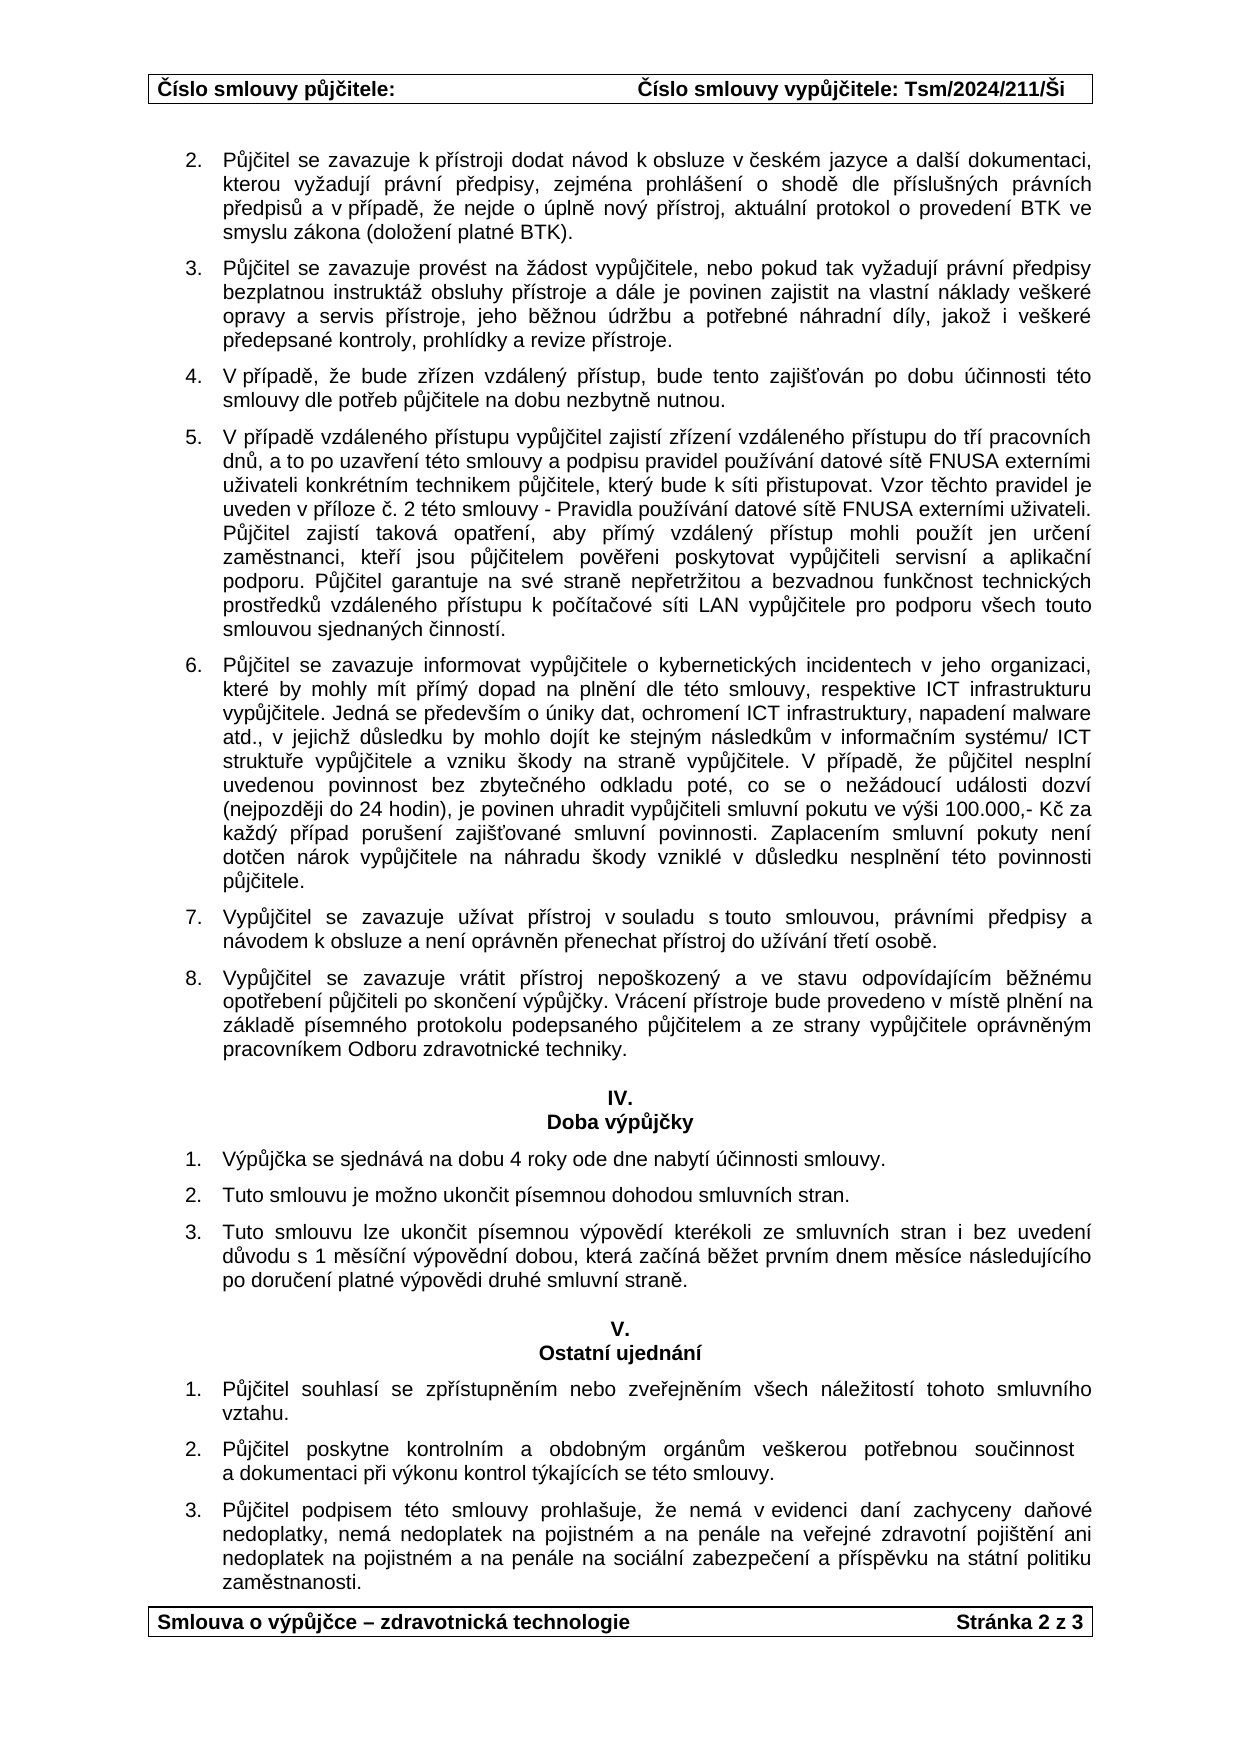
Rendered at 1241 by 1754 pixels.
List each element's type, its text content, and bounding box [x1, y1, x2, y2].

list Půjčitel podpisem této smlouvy prohlašuje, že nemá v evidenci daní zachyceny daňové nedoplatky, nemá nedoplatek na pojistném a na penále na veřejné zdravotní pojištění ani nedoplatek na pojistném a na penále na sociální zabezpečení a příspěvku na státní politiku zaměstnanosti. [185, 1498, 1093, 1593]
list Vypůjčitel se zavazuje užívat přístroj v souladu s touto smlouvou, právními předpisy a návodem k obsluze a není oprávněn přenechat přístroj do užívání třetí osobě. [185, 905, 1093, 953]
text Ostatní ujednání [148, 1340, 1093, 1364]
list Půjčitel se zavazuje k přístroji dodat návod k obsluze v českém jazyce a další dokumentaci, kterou vyžadují právní předpisy, zejména prohlášení o shodě dle příslušných právních předpisů a v případě, že nejde o úplně nový přístroj, aktuální protokol o provedení BTK ve smyslu zákona (doložení platné BTK). [185, 148, 1093, 243]
list Tuto smlouvu je možno ukončit písemnou dohodou smluvních stran. [185, 1183, 1093, 1207]
list Vypůjčitel se zavazuje vrátit přístroj nepoškozený a ve stavu odpovídajícím běžnému opotřebení půjčiteli po skončení výpůjčky. Vrácení přístroje bude provedeno v místě plnění na základě písemného protokolu podepsaného půjčitelem a ze strany vypůjčitele oprávněným pracovníkem Odboru zdravotnické techniky. [185, 965, 1093, 1061]
list Výpůjčka se sjednává na dobu 4 roky ode dne nabytí účinnosti smlouvy. [185, 1147, 1093, 1171]
list V případě, že bude zřízen vzdálený přístup, bude tento zajišťován po dobu účinnosti této smlouvy dle potřeb půjčitele na dobu nezbytně nutnou. [185, 364, 1093, 412]
list Půjčitel se zavazuje informovat vypůjčitele o kybernetických incidentech v jeho organizaci, které by mohly mít přímý dopad na plnění dle této smlouvy, respektive ICT infrastrukturu vypůjčitele. Jedná se především o úniky dat, ochromení ICT infrastruktury, napadení malware atd., v jejichž důsledku by mohlo dojít ke stejným následkům v informačním systému/ ICT struktuře vypůjčitele a vzniku škody na straně vypůjčitele. V případě, že půjčitel nesplní uvedenou povinnost bez zbytečného odkladu poté, co se o nežádoucí události dozví (nejpozději do 24 hodin), je povinen uhradit vypůjčiteli smluvní pokutu ve výši 100.000,- Kč za každý případ porušení zajišťované smluvní povinnosti. Zaplacením smluvní pokuty není dotčen nárok vypůjčitele na náhradu škody vzniklé v důsledku nesplnění této povinnosti půjčitele. [185, 653, 1093, 892]
list Půjčitel souhlasí se zpřístupněním nebo zveřejněním všech náležitostí tohoto smluvního vztahu. [185, 1377, 1093, 1425]
list Půjčitel poskytne kontrolním a obdobným orgánům veškerou potřebnou součinnost a dokumentaci při výkonu kontrol týkajících se této smlouvy. [185, 1437, 1093, 1485]
list Tuto smlouvu lze ukončit písemnou výpovědí kterékoli ze smluvních stran i bez uvedení důvodu s 1 měsíční výpovědní dobou, která začíná běžet prvním dnem měsíce následujícího po doručení platné výpovědi druhé smluvní straně. [185, 1219, 1093, 1291]
text V. [148, 1316, 1093, 1340]
text IV. [148, 1086, 1093, 1110]
text Doba výpůjčky [148, 1110, 1093, 1134]
list Půjčitel se zavazuje provést na žádost vypůjčitele, nebo pokud tak vyžadují právní předpisy bezplatnou instruktáž obsluhy přístroje a dále je povinen zajistit na vlastní náklady veškeré opravy a servis přístroje, jeho běžnou údržbu a potřebné náhradní díly, jakož i veškeré předepsané kontroly, prohlídky a revize přístroje. [185, 256, 1093, 352]
list V případě vzdáleného přístupu vypůjčitel zajistí zřízení vzdáleného přístupu do tří pracovních dnů, a to po uzavření této smlouvy a podpisu pravidel používání datové sítě FNUSA externími uživateli konkrétním technikem půjčitele, který bude k síti přistupovat. Vzor těchto pravidel je uveden v příloze č. 2 této smlouvy - Pravidla používání datové sítě FNUSA externími uživateli. Půjčitel zajistí taková opatření, aby přímý vzdálený přístup mohli použít jen určení zaměstnanci, kteří jsou půjčitelem pověřeni poskytovat vypůjčiteli servisní a aplikační podporu. Půjčitel garantuje na své straně nepřetržitou a bezvadnou funkčnost technických prostředků vzdáleného přístupu k počítačové síti LAN vypůjčitele pro podporu všech touto smlouvou sjednaných činností. [185, 425, 1093, 640]
